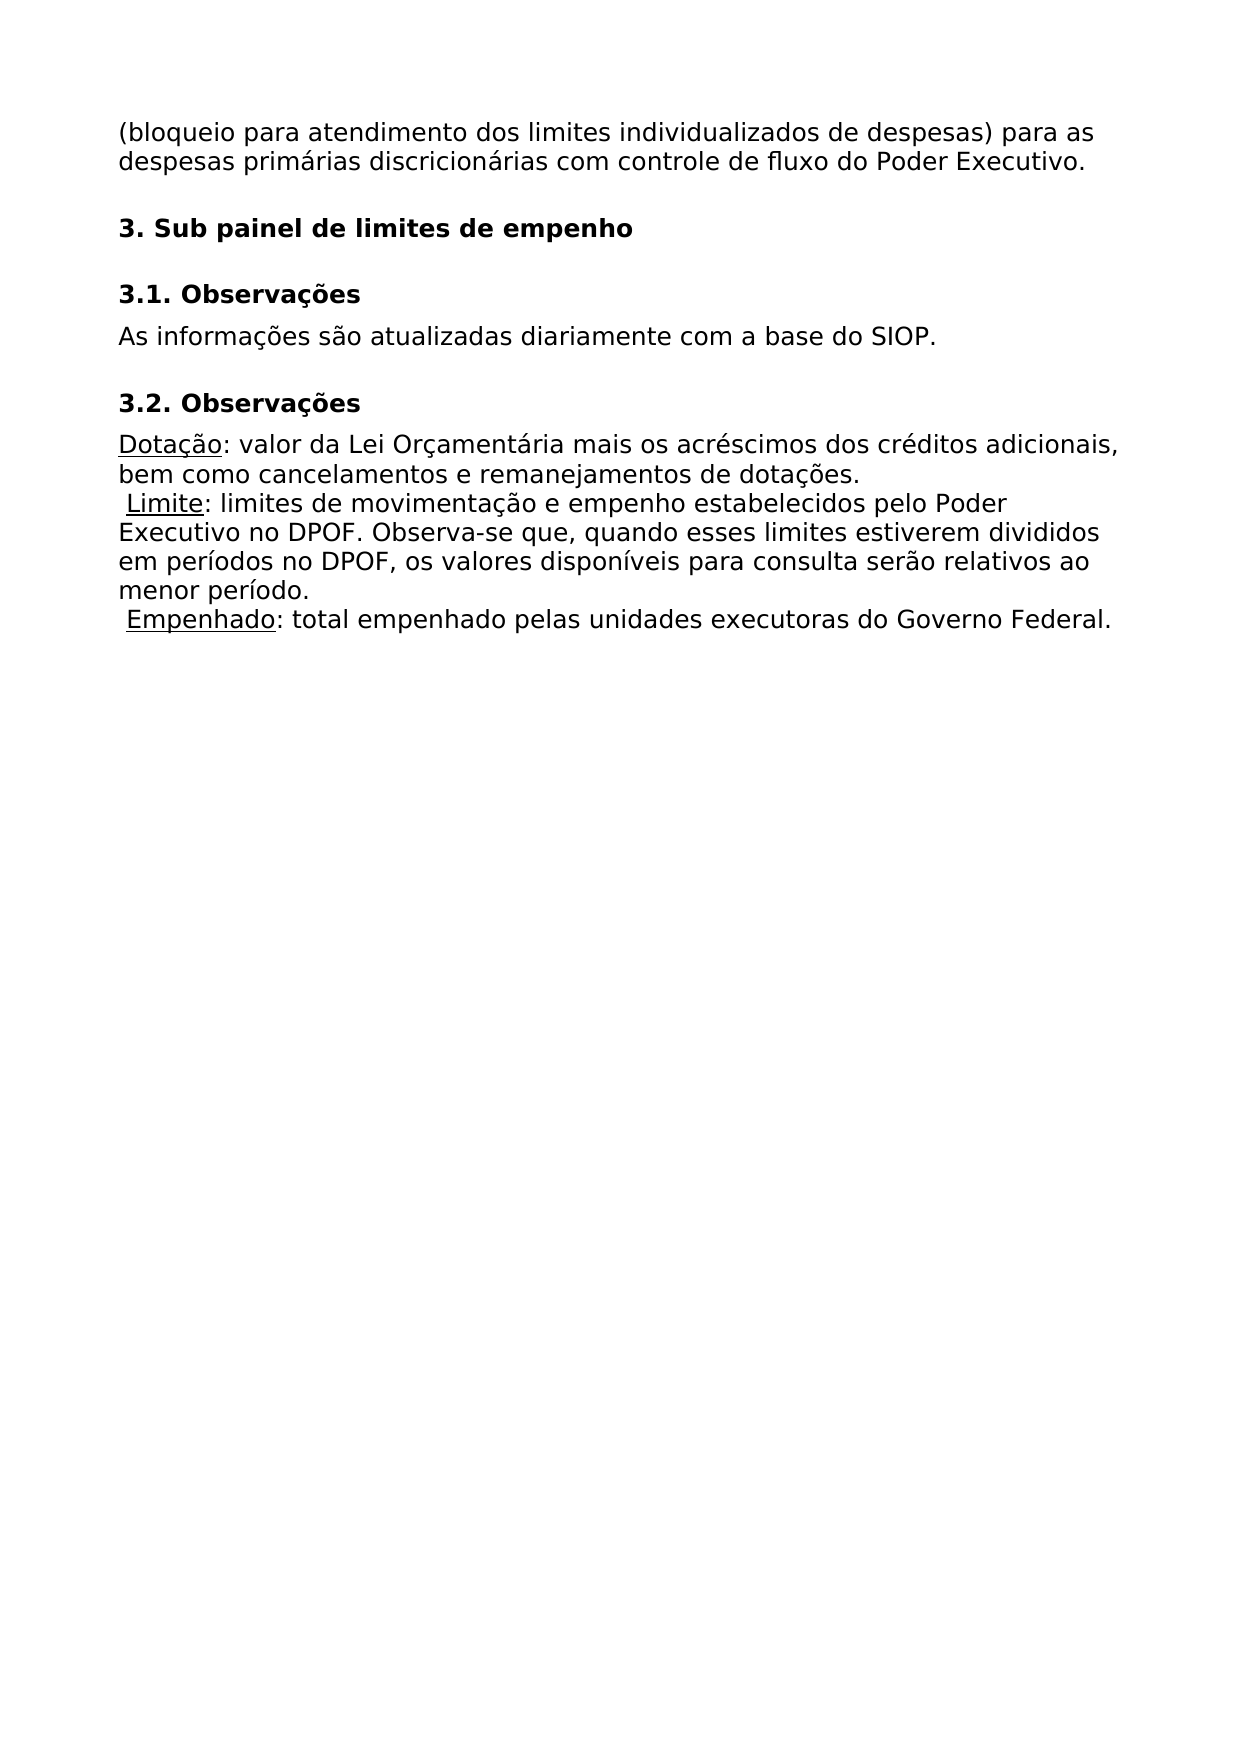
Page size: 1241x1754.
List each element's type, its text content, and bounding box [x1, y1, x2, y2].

subtitle 3.1. Observações [118, 281, 1122, 310]
text Dotação: valor da Lei Orçamentária mais os acréscimos dos créditos adicionais, bem como cancelamentos e remanejamentos de dotações. Limite: limites de movimentação e empenho estabelecidos pelo Poder Executivo no DPOF. Observa-se que, quando esses limites estiverem divididos em períodos no DPOF, os valores disponíveis para consulta serão relativos ao menor período. Empenhado: total empenhado pelas unidades executoras do Governo Federal. [118, 431, 1122, 635]
text As informações são atualizadas diariamente com a base do SIOP. [118, 322, 1122, 351]
text (bloqueio para atendimento dos limites individualizados de despesas) para as despesas primárias discricionárias com controle de fluxo do Poder Executivo. [118, 118, 1122, 176]
subtitle 3. Sub painel de limites de empenho [118, 214, 1122, 243]
subtitle 3.2. Observações [118, 389, 1122, 418]
